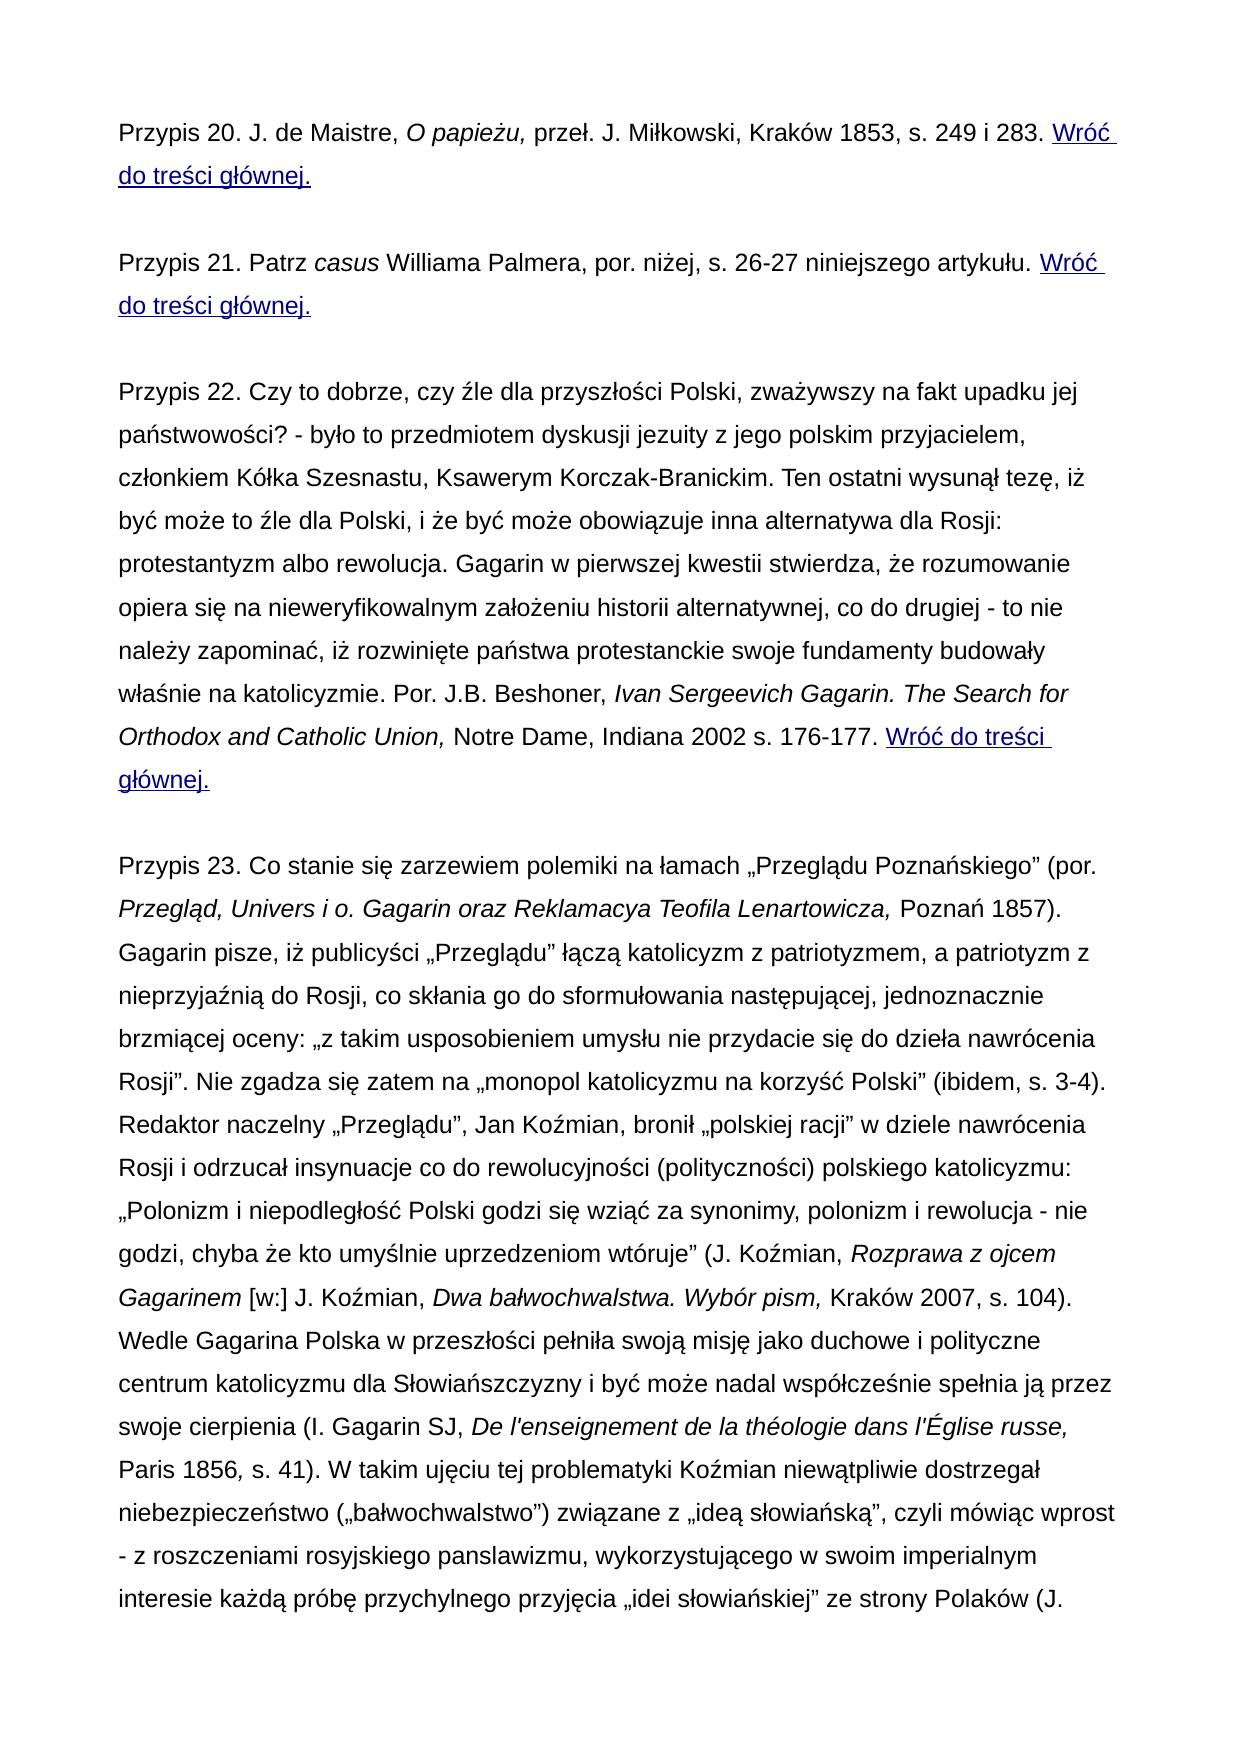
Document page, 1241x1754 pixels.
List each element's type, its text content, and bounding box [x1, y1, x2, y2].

text Przypis 23. Co stanie się zarzewiem polemiki na łamach „Przeglądu Poznańskiego” (por. Przegląd, Univers i o. Gagarin oraz Reklamacya Teofila Lenartowicza, Poznań 1857). Gagarin pisze, iż publicyści „Przeglądu” łączą katolicyzm z patriotyzmem, a patriotyzm z nieprzyjaźnią do Rosji, co skłania go do sformułowania następującej, jednoznacznie brzmiącej oceny: „z takim usposobieniem umysłu nie przydacie się do dzieła nawrócenia Rosji”. Nie zgadza się zatem na „monopol katolicyzmu na korzyść Polski” (ibidem, s. 3-4). Redaktor naczelny „Przeglądu”, Jan Koźmian, bronił „polskiej racji” w dziele nawrócenia Rosji i odrzucał insynuacje co do rewolucyjności (polityczności) polskiego katolicyzmu: „Polonizm i niepodległość Polski godzi się wziąć za synonimy, polonizm i rewolucja - nie godzi, chyba że kto umyślnie uprzedzeniom wtóruje” (J. Koźmian, Rozprawa z ojcem Gagarinem [w:] J. Koźmian, Dwa bałwochwalstwa. Wybór pism, Kraków 2007, s. 104). Wedle Gagarina Polska w przeszłości pełniła swoją misję jako duchowe i polityczne centrum katolicyzmu dla Słowiańszczyzny i być może nadal współcześnie spełnia ją przez swoje cierpienia (I. Gagarin SJ, De l'enseignement de la théologie dans l'Église russe, Paris 1856, s. 41). W takim ujęciu tej problematyki Koźmian niewątpliwie dostrzegał niebezpieczeństwo („bałwochwalstwo”) związane z „ideą słowiańską”, czyli mówiąc wprost - z roszczeniami rosyjskiego panslawizmu, wykorzystującego w swoim imperialnym interesie każdą próbę przychylnego przyjęcia „idei słowiańskiej” ze strony Polaków (J. [118, 851, 1122, 1613]
text Przypis 21. Patrz casus Williama Palmera, por. niżej, s. 26-27 niniejszego artykułu. Wróć do treści głównej. [118, 247, 1122, 319]
text Przypis 22. Czy to dobrze, czy źle dla przyszłości Polski, zważywszy na fakt upadku jej państwowości? - było to przedmiotem dyskusji jezuity z jego polskim przyjacielem, członkiem Kółka Szesnastu, Ksawerym Korczak-Branickim. Ten ostatni wysunął tezę, iż być może to źle dla Polski, i że być może obowiązuje inna alternatywa dla Rosji: protestantyzm albo rewolucja. Gagarin w pierwszej kwestii stwierdza, że rozumowanie opiera się na nieweryfikowalnym założeniu historii alternatywnej, co do drugiej - to nie należy zapominać, iż rozwinięte państwa protestanckie swoje fundamenty budowały właśnie na katolicyzmie. Por. J.B. Beshoner, Ivan Sergeevich Gagarin. The Search for Orthodox and Catholic Union, Notre Dame, Indiana 2002 s. 176-177. Wróć do treści głównej. [118, 377, 1122, 794]
text Przypis 20. J. de Maistre, O papieżu, przeł. J. Miłkowski, Kraków 1853, s. 249 i 283. Wróć do treści głównej. [118, 118, 1122, 190]
